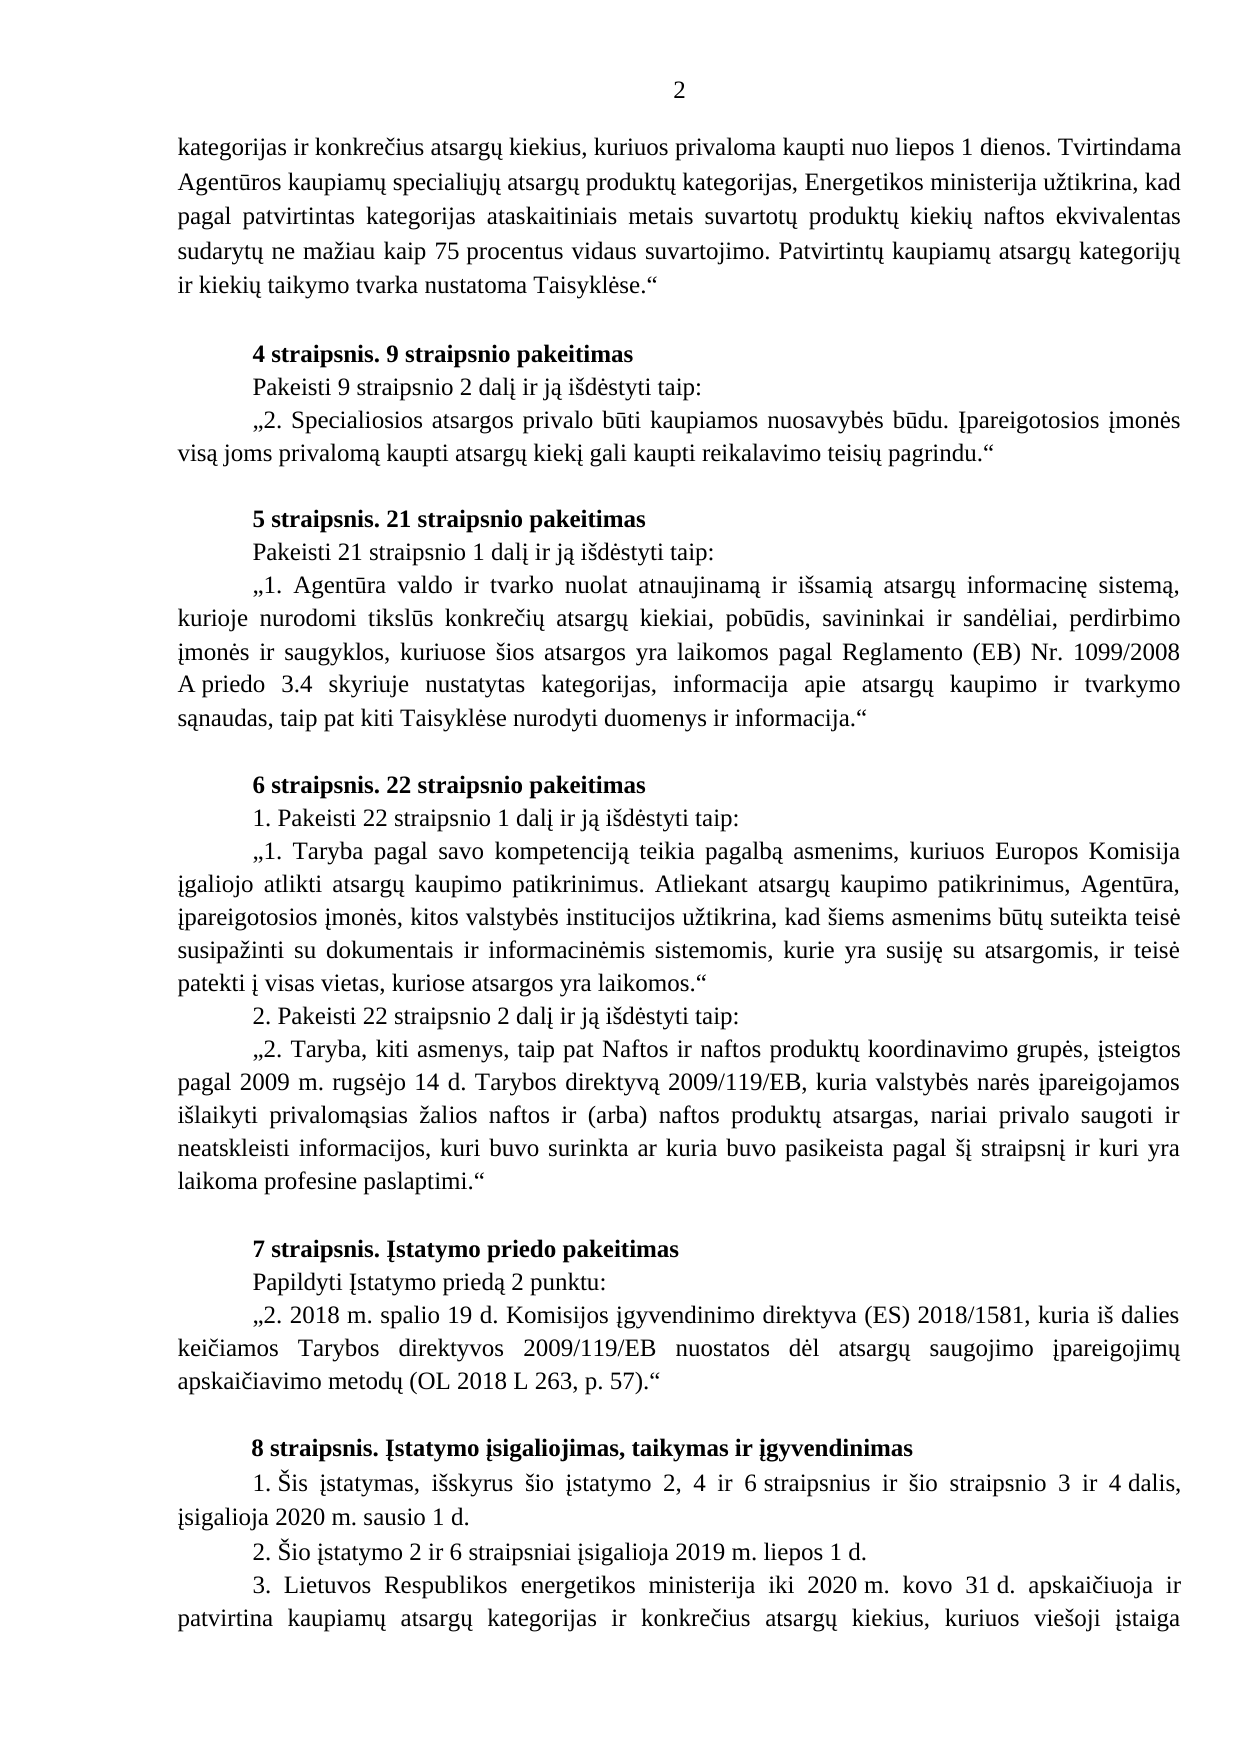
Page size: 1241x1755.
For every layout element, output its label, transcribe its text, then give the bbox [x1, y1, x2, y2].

text 1. Šis įstatymas, išskyrus šio įstatymo 2, 4 ir 6 straipsnius ir šio straipsnio 3 ir 4 dalis, įsigalioja 2020 m. sausio 1 d. [177, 1468, 1181, 1531]
text „2. 2018 m. spalio 19 d. Komisijos įgyvendinimo direktyva (ES) 2018/1581, kuria iš dalies keičiamos Tarybos direktyvos 2009/119/EB nuostatos dėl atsargų saugojimo įpareigojimų apskaičiavimo metodų (OL 2018 L 263, p. 57).“ [177, 1300, 1181, 1395]
text 8 straipsnis. Įstatymo įsigaliojimas, taikymas ir įgyvendinimas [177, 1433, 1181, 1462]
text 5 straipsnis. 21 straipsnio pakeitimas [177, 504, 1181, 533]
text 3. Lietuvos Respublikos energetikos ministerija iki 2020 m. kovo 31 d. apskaičiuoja ir patvirtina kaupiamų atsargų kategorijas ir konkrečius atsargų kiekius, kuriuos viešoji įstaiga [177, 1570, 1181, 1632]
text „1. Agentūra valdo ir tvarko nuolat atnaujinamą ir išsamią atsargų informacinę sistemą, kurioje nurodomi tikslūs konkrečių atsargų kiekiai, pobūdis, savininkai ir sandėliai, perdirbimo įmonės ir saugyklos, kuriuose šios atsargos yra laikomos pagal Reglamento (EB) Nr. 1099/2008 A priedo 3.4 skyriuje nustatytas kategorijas, informacija apie atsargų kaupimo ir tvarkymo sąnaudas, taip pat kiti Taisyklėse nurodyti duomenys ir informacija.“ [177, 571, 1181, 731]
text „2. Specialiosios atsargos privalo būti kaupiamos nuosavybės būdu. Įpareigotosios įmonės visą joms privalomą kaupti atsargų kiekį gali kaupti reikalavimo teisių pagrindu.“ [177, 405, 1181, 467]
text 4 straipsnis. 9 straipsnio pakeitimas [177, 339, 1181, 368]
text 7 straipsnis. Įstatymo priedo pakeitimas [177, 1234, 1181, 1263]
text 1. Pakeisti 22 straipsnio 1 dalį ir ją išdėstyti taip: [177, 803, 1181, 832]
text Pakeisti 21 straipsnio 1 dalį ir ją išdėstyti taip: [177, 537, 1181, 566]
text 6 straipsnis. 22 straipsnio pakeitimas [177, 770, 1181, 799]
text 2. Pakeisti 22 straipsnio 2 dalį ir ją išdėstyti taip: [177, 1001, 1181, 1030]
text „1. Taryba pagal savo kompetenciją teikia pagalbą asmenims, kuriuos Europos Komisija įgaliojo atlikti atsargų kaupimo patikrinimus. Atliekant atsargų kaupimo patikrinimus, Agentūra, įpareigotosios įmonės, kitos valstybės institucijos užtikrina, kad šiems asmenims būtų suteikta teisė susipažinti su dokumentais ir informacinėmis sistemomis, kurie yra susiję su atsargomis, ir teisė patekti į visas vietas, kuriose atsargos yra laikomos.“ [177, 836, 1181, 997]
text „2. Taryba, kiti asmenys, taip pat Naftos ir naftos produktų koordinavimo grupės, įsteigtos pagal 2009 m. rugsėjo 14 d. Tarybos direktyvą 2009/119/EB, kuria valstybės narės įpareigojamos išlaikyti privalomąsias žalios naftos ir (arba) naftos produktų atsargas, nariai privalo saugoti ir neatskleisti informacijos, kuri buvo surinkta ar kuria buvo pasikeista pagal šį straipsnį ir kuri yra laikoma profesine paslaptimi.“ [177, 1034, 1181, 1195]
text kategorijas ir konkrečius atsargų kiekius, kuriuos privaloma kaupti nuo liepos 1 dienos. Tvirtindama Agentūros kaupiamų specialiųjų atsargų produktų kategorijas, Energetikos ministerija užtikrina, kad pagal patvirtintas kategorijas ataskaitiniais metais suvartotų produktų kiekių naftos ekvivalentas sudarytų ne mažiau kaip 75 procentus vidaus suvartojimo. Patvirtintų kaupiamų atsargų kategorijų ir kiekių taikymo tvarka nustatoma Taisyklėse.“ [177, 132, 1181, 299]
text Pakeisti 9 straipsnio 2 dalį ir ją išdėstyti taip: [177, 372, 1181, 401]
text Papildyti Įstatymo priedą 2 punktu: [177, 1267, 1181, 1296]
text 2. Šio įstatymo 2 ir 6 straipsniai įsigalioja 2019 m. liepos 1 d. [177, 1537, 1181, 1566]
